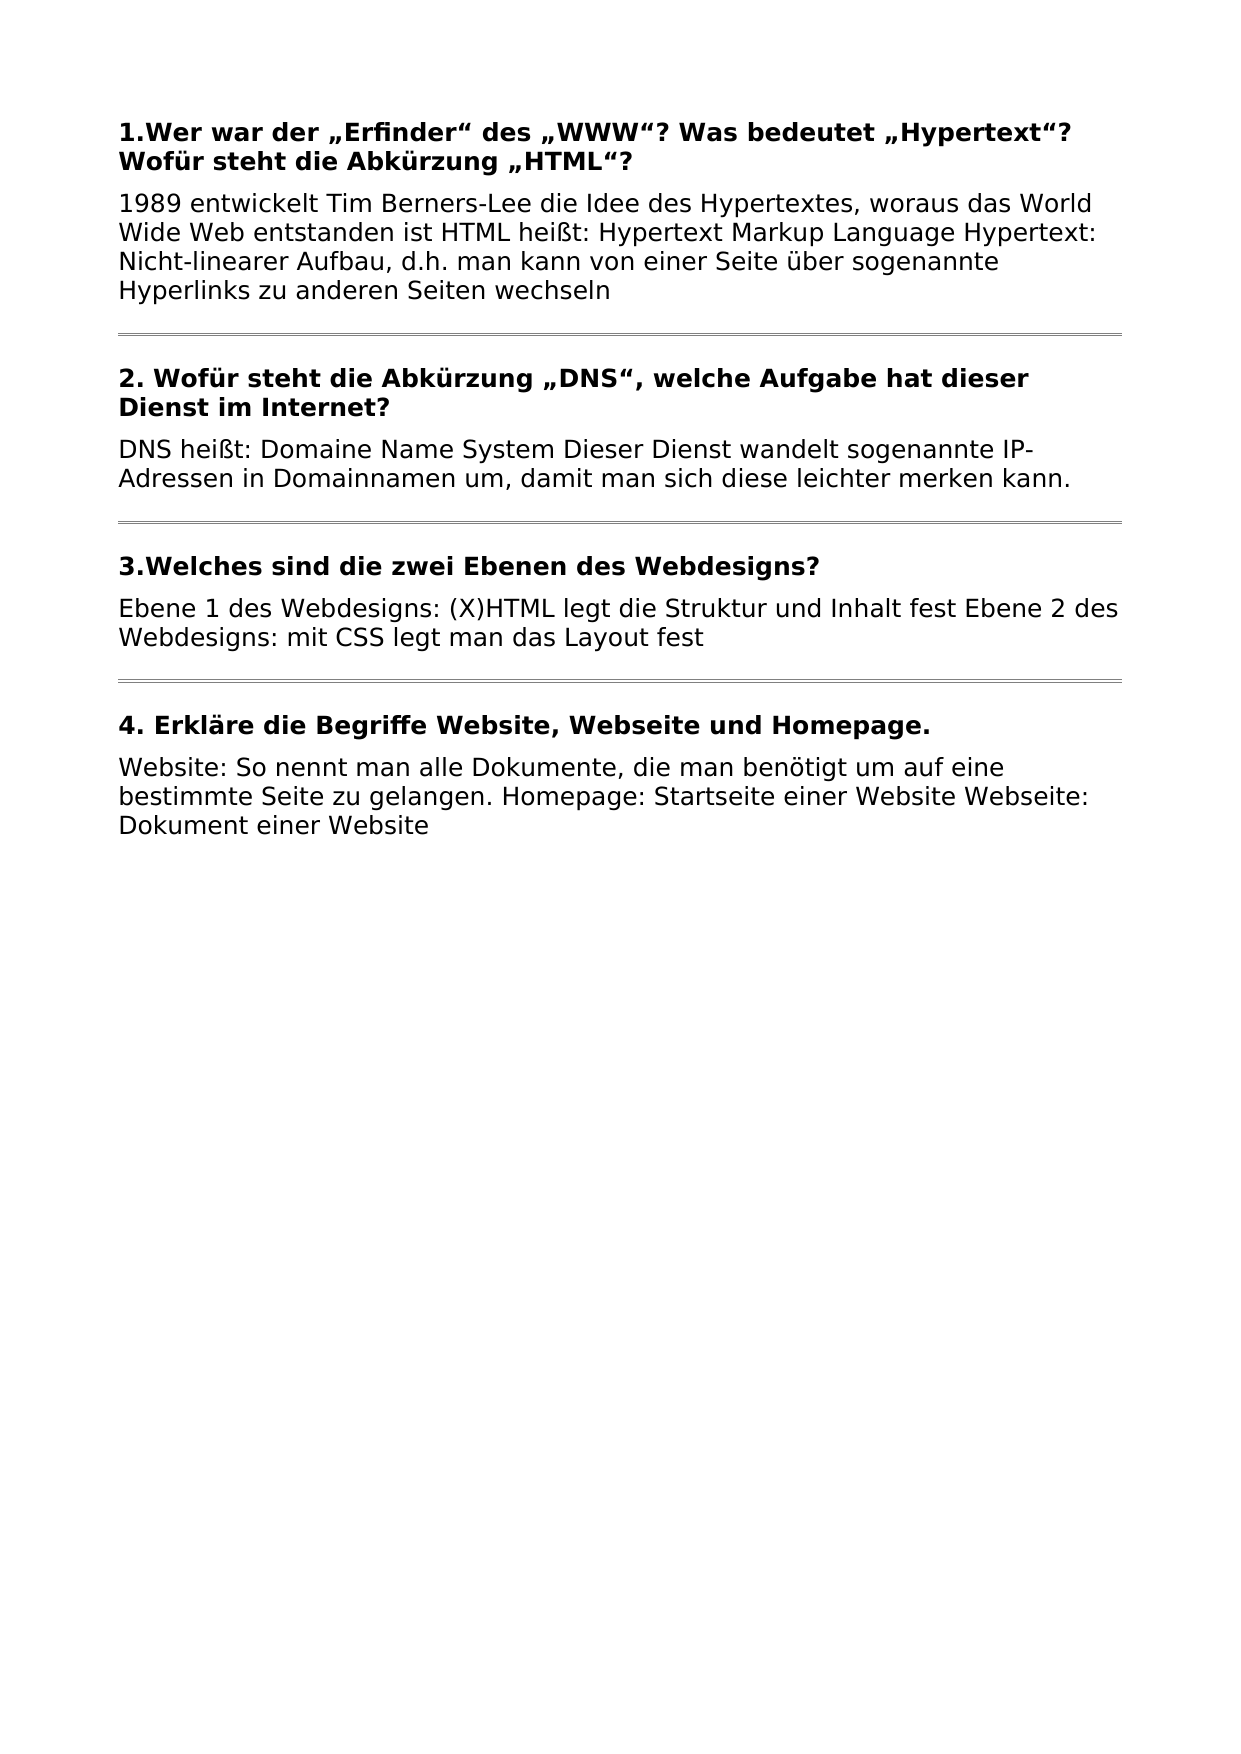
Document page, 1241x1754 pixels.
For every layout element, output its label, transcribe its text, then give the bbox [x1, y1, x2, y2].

text DNS heißt: Domaine Name System Dieser Dienst wandelt sogenannte IP-Adressen in Domainnamen um, damit man sich diese leichter merken kann. [118, 435, 1122, 494]
text 4. Erkläre die Begriffe Website, Webseite und Homepage. [118, 711, 1122, 741]
text Website: So nennt man alle Dokumente, die man benötigt um auf eine bestimmte Seite zu gelangen. Homepage: Startseite einer Website Webseite: Dokument einer Website [118, 753, 1122, 841]
text 1.Wer war der „Erfinder“ des „WWW“? Was bedeutet „Hypertext“? Wofür steht die Abkürzung „HTML“? [118, 118, 1122, 176]
text Ebene 1 des Webdesigns: (X)HTML legt die Struktur und Inhalt fest Ebene 2 des Webdesigns: mit CSS legt man das Layout fest [118, 594, 1122, 652]
text 3.Welches sind die zwei Ebenen des Webdesigns? [118, 552, 1122, 582]
text 1989 entwickelt Tim Berners-Lee die Idee des Hypertextes, woraus das World Wide Web entstanden ist HTML heißt: Hypertext Markup Language Hypertext: Nicht-linearer Aufbau, d.h. man kann von einer Seite über sogenannte Hyperlinks zu anderen Seiten wechseln [118, 189, 1122, 306]
text 2. Wofür steht die Abkürzung „DNS“, welche Aufgabe hat dieser Dienst im Internet? [118, 364, 1122, 423]
